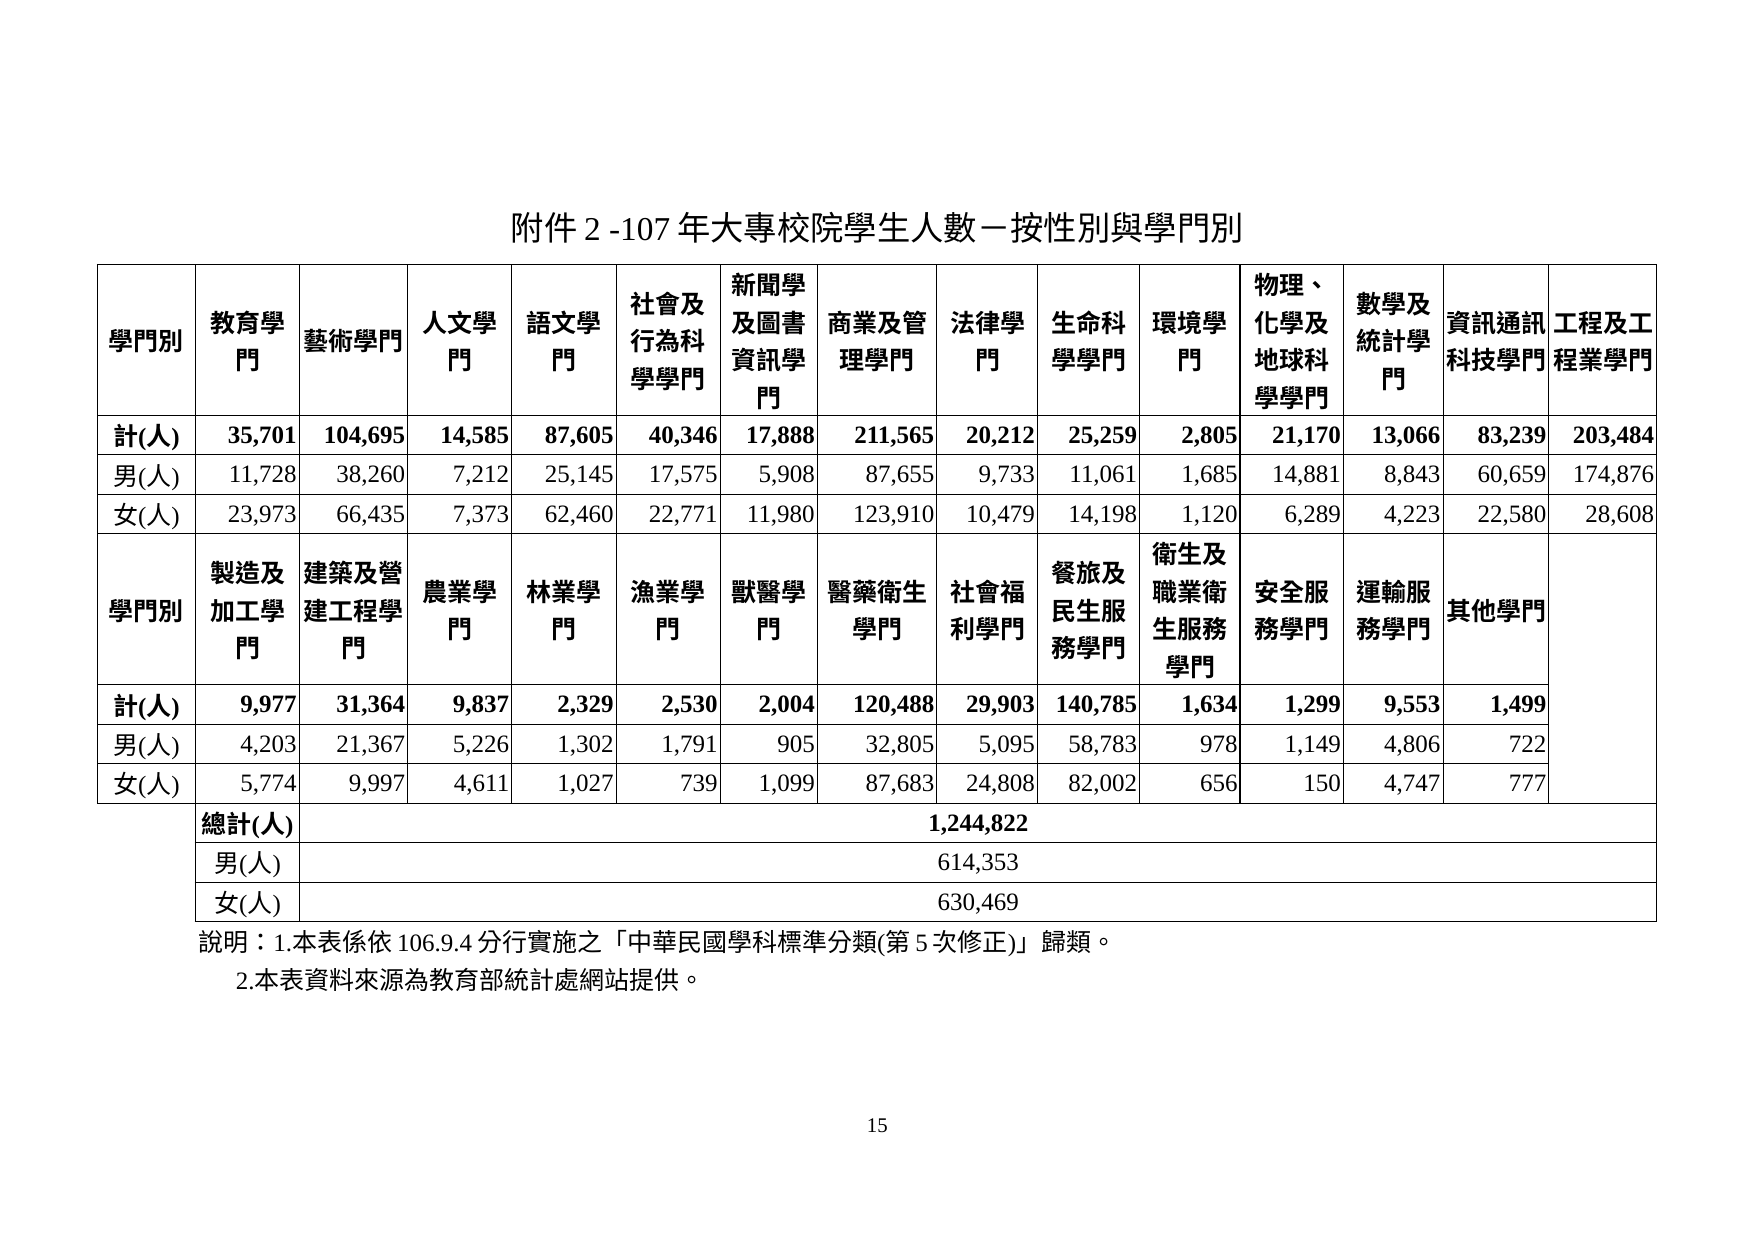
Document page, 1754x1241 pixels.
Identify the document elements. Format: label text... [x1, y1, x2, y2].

table_cell 女(人) [98, 495, 195, 533]
table_header 數學及統計學門 [1344, 265, 1443, 415]
table_cell 總計(人) [196, 804, 299, 842]
table_cell 22,580 [1444, 495, 1548, 533]
table_cell 11,061 [1038, 455, 1139, 494]
table_cell 9,977 [196, 685, 299, 724]
table_cell 14,881 [1241, 455, 1343, 494]
table_cell [1443, 922, 1549, 960]
table_header 法律學門 [937, 265, 1037, 415]
table_cell 計(人) [98, 416, 195, 454]
table_cell 5,095 [937, 725, 1037, 763]
table_cell 20,212 [937, 416, 1037, 454]
table_cell 7,373 [408, 495, 511, 533]
table_cell 安全服務學門 [1241, 534, 1343, 684]
table_cell 58,783 [1038, 725, 1139, 763]
table_cell 社會福利學門 [937, 534, 1037, 684]
text 附件2 -107年大專校院學生人數－按性別與學門別 [187, 189, 1567, 264]
table_cell 男(人) [98, 725, 195, 763]
table_header 工程及工程業學門 [1549, 265, 1656, 415]
table_cell 8,843 [1344, 455, 1443, 494]
table_cell [1549, 534, 1656, 803]
table_cell 14,198 [1038, 495, 1139, 533]
table_cell 23,973 [196, 495, 299, 533]
table_cell 獸醫學門 [721, 534, 817, 684]
table_cell 978 [1140, 725, 1239, 763]
table_cell [817, 960, 937, 997]
table_header 商業及管理學門 [818, 265, 936, 415]
table_cell 1,120 [1140, 495, 1239, 533]
table_cell 5,774 [196, 764, 299, 803]
table_cell 87,655 [818, 455, 936, 494]
table_cell [97, 882, 195, 921]
table_cell 9,733 [937, 455, 1037, 494]
table_cell 1,302 [512, 725, 616, 763]
table_cell 140,785 [1038, 685, 1139, 724]
table_cell 123,910 [818, 495, 936, 533]
table_cell [1038, 960, 1140, 997]
table_cell 4,203 [196, 725, 299, 763]
table_cell [937, 960, 1037, 997]
table_header 生命科學學門 [1038, 265, 1139, 415]
table_cell 7,212 [408, 455, 511, 494]
table_cell 60,659 [1444, 455, 1548, 494]
table_cell 104,695 [300, 416, 407, 454]
table_cell 4,747 [1344, 764, 1443, 803]
table_cell 83,239 [1444, 416, 1548, 454]
table_cell 24,808 [937, 764, 1037, 803]
table_cell 1,299 [1241, 685, 1343, 724]
table_cell [97, 960, 195, 997]
table_cell 男(人) [196, 843, 299, 882]
table_cell 2,805 [1140, 416, 1239, 454]
table_cell 4,806 [1344, 725, 1443, 763]
table_cell 25,259 [1038, 416, 1139, 454]
table_cell 17,575 [617, 455, 720, 494]
table_cell 2,329 [512, 685, 616, 724]
table_cell 女(人) [98, 764, 195, 803]
table_cell 40,346 [617, 416, 720, 454]
table_cell 82,002 [1038, 764, 1139, 803]
table_cell 農業學門 [408, 534, 511, 684]
table_cell 1,244,822 [300, 804, 1656, 842]
table_cell 32,805 [818, 725, 936, 763]
table_cell 4,611 [408, 764, 511, 803]
table_cell 1,791 [617, 725, 720, 763]
table_cell [1240, 960, 1343, 997]
table_cell 174,876 [1549, 455, 1656, 494]
table_cell 905 [721, 725, 817, 763]
table_cell 722 [1444, 725, 1548, 763]
table_cell 醫藥衛生學門 [818, 534, 936, 684]
table_cell 211,565 [818, 416, 936, 454]
table_cell 10,479 [937, 495, 1037, 533]
table_cell 1,634 [1140, 685, 1239, 724]
table_cell 1,027 [512, 764, 616, 803]
table_header 學門別 [98, 265, 195, 415]
table_header 藝術學門 [300, 265, 407, 415]
table_cell 學門別 [98, 534, 195, 684]
table_cell 女(人) [196, 883, 299, 921]
table_header 社會及行為科學學門 [617, 265, 720, 415]
table_header 物理、化學及地球科學學門 [1241, 265, 1343, 415]
table_cell 13,066 [1344, 416, 1443, 454]
table_cell 22,771 [617, 495, 720, 533]
table_header 環境學門 [1140, 265, 1239, 415]
table_cell 14,585 [408, 416, 511, 454]
table_cell 計(人) [98, 685, 195, 724]
table_cell [1549, 922, 1657, 960]
table_cell 21,170 [1241, 416, 1343, 454]
table_cell [1443, 960, 1549, 997]
table_cell 9,997 [300, 764, 407, 803]
table_cell 9,553 [1344, 685, 1443, 724]
table_cell [97, 804, 195, 842]
table_cell 17,888 [721, 416, 817, 454]
table_cell 614,353 [300, 843, 1656, 882]
table_cell 35,701 [196, 416, 299, 454]
table_cell [97, 921, 195, 960]
table_cell 其他學門 [1444, 534, 1548, 684]
table_cell 衛生及職業衛生服務學門 [1140, 534, 1239, 684]
table_cell 203,484 [1549, 416, 1656, 454]
table_cell 4,223 [1344, 495, 1443, 533]
table_cell 1,499 [1444, 685, 1548, 724]
table_cell 1,099 [721, 764, 817, 803]
table_cell 87,683 [818, 764, 936, 803]
table_cell 66,435 [300, 495, 407, 533]
table_cell 120,488 [818, 685, 936, 724]
table_cell 製造及加工學門 [196, 534, 299, 684]
table_cell 29,903 [937, 685, 1037, 724]
table_cell [1140, 960, 1240, 997]
table_cell 150 [1241, 764, 1343, 803]
table_cell 777 [1444, 764, 1548, 803]
table_cell 6,289 [1241, 495, 1343, 533]
table_cell 25,145 [512, 455, 616, 494]
table_cell [1343, 922, 1443, 960]
table_cell 2,004 [721, 685, 817, 724]
table_cell 男(人) [98, 455, 195, 494]
table_cell 11,980 [721, 495, 817, 533]
table_cell 2,530 [617, 685, 720, 724]
table_cell 運輸服務學門 [1344, 534, 1443, 684]
table_cell 38,260 [300, 455, 407, 494]
table_cell 1,685 [1140, 455, 1239, 494]
table_header 語文學門 [512, 265, 616, 415]
table_header 教育學門 [196, 265, 299, 415]
table_cell 漁業學門 [617, 534, 720, 684]
table_cell 林業學門 [512, 534, 616, 684]
table_cell 87,605 [512, 416, 616, 454]
table_cell 說明：1.本表係依106.9.4分行實施之「中華民國學科標準分類(第5次修正)」歸類。 [195, 922, 1240, 960]
table_cell 28,608 [1549, 495, 1656, 533]
table_cell 餐旅及民生服務學門 [1038, 534, 1139, 684]
table_cell 21,367 [300, 725, 407, 763]
table_cell 11,728 [196, 455, 299, 494]
table_header 新聞學及圖書資訊學門 [721, 265, 817, 415]
table_cell 62,460 [512, 495, 616, 533]
table_cell 9,837 [408, 685, 511, 724]
table_cell [1240, 922, 1343, 960]
table_header 資訊通訊科技學門 [1444, 265, 1548, 415]
table_cell [1549, 960, 1657, 997]
table_cell 656 [1140, 764, 1239, 803]
table_cell [1343, 960, 1443, 997]
table_cell 2.本表資料來源為教育部統計處網站提供。 [195, 960, 817, 997]
table_cell 建築及營建工程學門 [300, 534, 407, 684]
table_cell [97, 842, 195, 882]
table_cell 31,364 [300, 685, 407, 724]
table_cell 739 [617, 764, 720, 803]
table_cell 1,149 [1241, 725, 1343, 763]
table_cell 5,226 [408, 725, 511, 763]
table_cell 630,469 [300, 883, 1656, 921]
table_cell 5,908 [721, 455, 817, 494]
table_header 人文學門 [408, 265, 511, 415]
